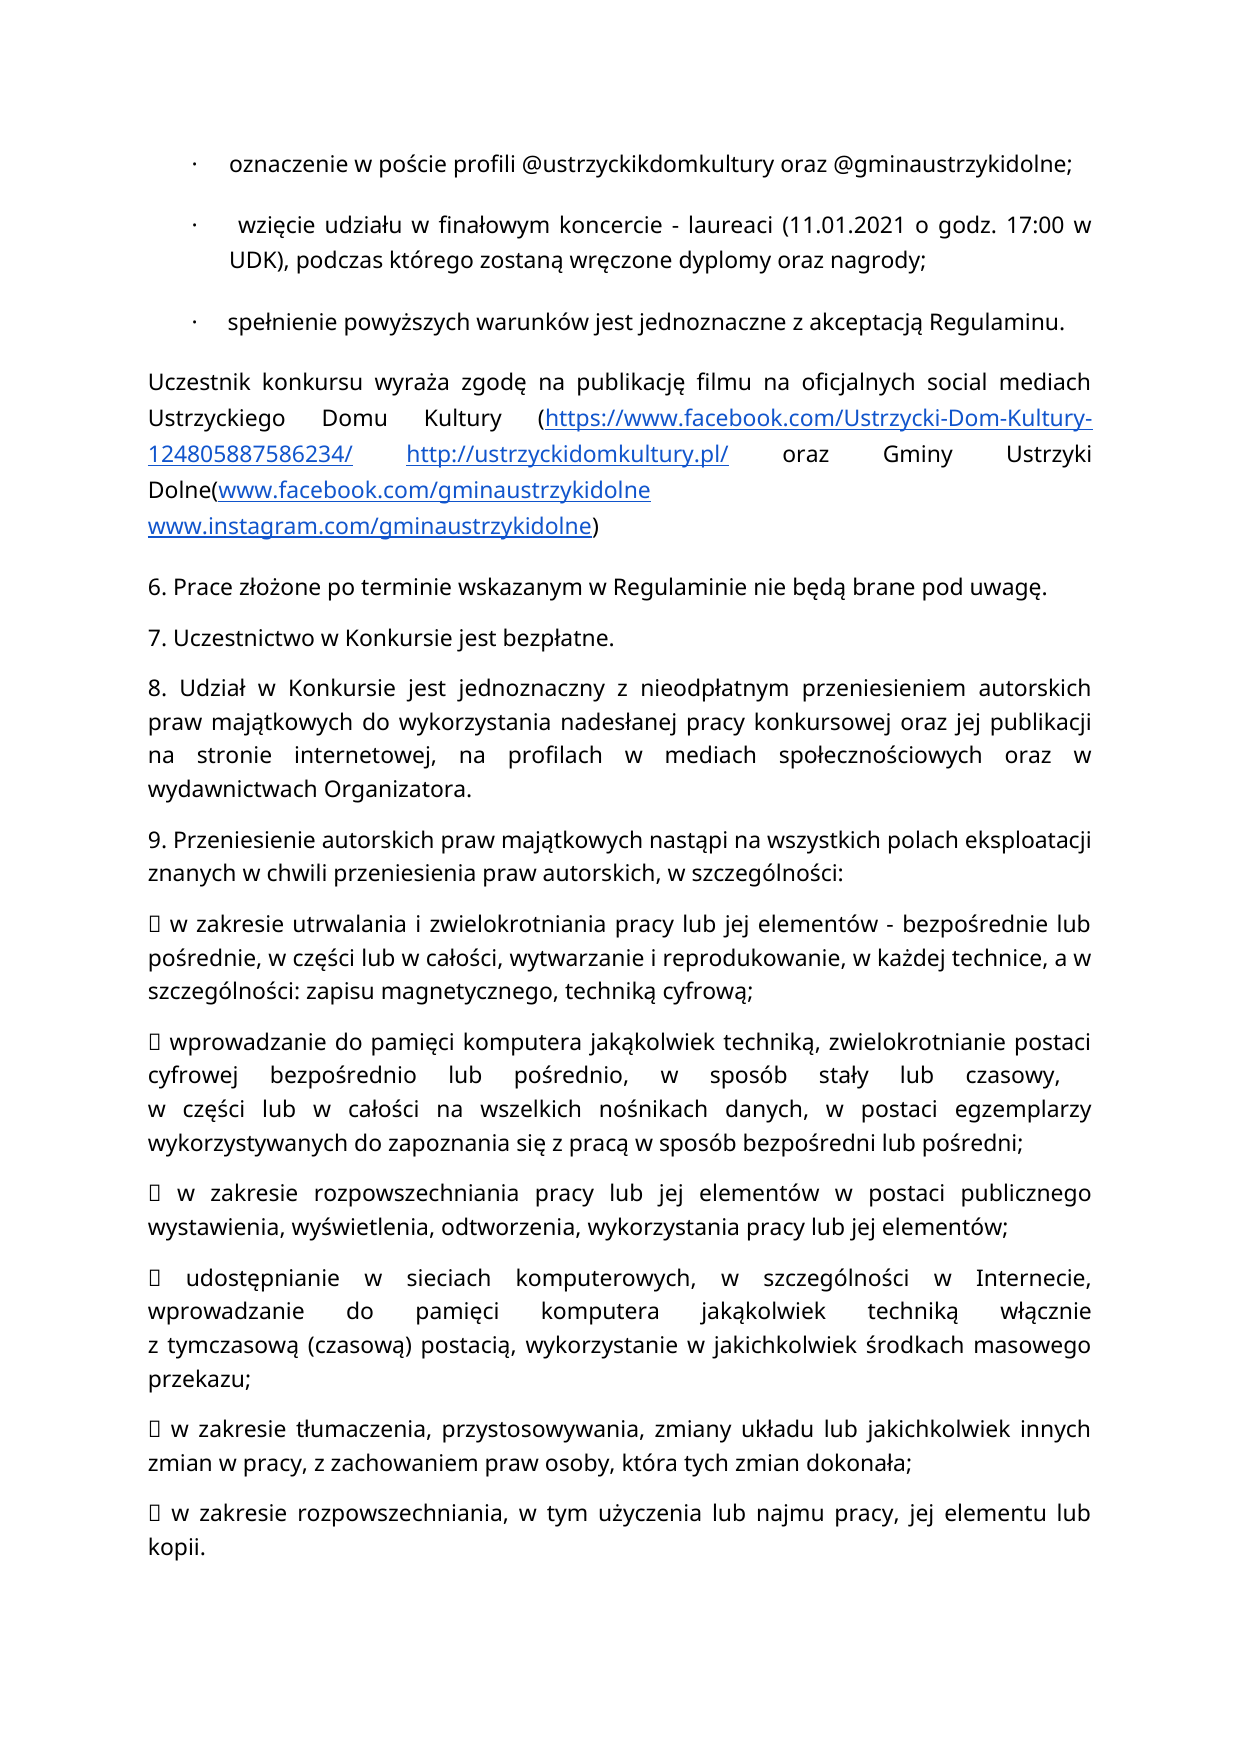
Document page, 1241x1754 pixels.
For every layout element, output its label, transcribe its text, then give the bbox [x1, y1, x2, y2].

text 8. Udział w Konkursie jest jednoznaczny z nieodpłatnym przeniesieniem autorskich praw majątkowych do wykorzystania nadesłanej pracy konkursowej oraz jej publikacji na stronie internetowej, na profilach w mediach społecznościowych oraz w wydawnictwach Organizatora. [148, 672, 1093, 804]
text  w zakresie rozpowszechniania, w tym użyczenia lub najmu pracy, jej elementu lub kopii. [148, 1497, 1093, 1562]
text Uczestnik konkursu wyraża zgodę na publikację filmu na oficjalnych social mediach Ustrzyckiego Domu Kultury (https://www.facebook.com/Ustrzycki-Dom-Kultury-124805887586234/ http://ustrzyckidomkultury.pl/ oraz Gminy Ustrzyki Dolne(www.facebook.com/gminaustrzykidolne www.instagram.com/gminaustrzykidolne) [148, 366, 1093, 541]
text  w zakresie utrwalania i zwielokrotniania pracy lub jej elementów - bezpośrednie lub pośrednie, w części lub w całości, wytwarzanie i reprodukowanie, w każdej technice, a w szczególności: zapisu magnetycznego, techniką cyfrową; [148, 908, 1093, 1006]
text  udostępnianie w sieciach komputerowych, w szczególności w Internecie, wprowadzanie do pamięci komputera jakąkolwiek techniką włącznie z tymczasową (czasową) postacią, wykorzystanie w jakichkolwiek środkach masowego przekazu; [148, 1261, 1093, 1394]
text · oznaczenie w poście profili @ustrzyckikdomkultury oraz @gminaustrzykidolne; [191, 148, 1093, 179]
text 9. Przeniesienie autorskich praw majątkowych nastąpi na wszystkich polach eksploatacji znanych w chwili przeniesienia praw autorskich, w szczególności: [148, 823, 1093, 888]
text  wprowadzanie do pamięci komputera jakąkolwiek techniką, zwielokrotnianie postaci cyfrowej bezpośrednio lub pośrednio, w sposób stały lub czasowy, w części lub w całości na wszelkich nośnikach danych, w postaci egzemplarzy wykorzystywanych do zapoznania się z pracą w sposób bezpośredni lub pośredni; [148, 1026, 1093, 1158]
text  w zakresie tłumaczenia, przystosowywania, zmiany układu lub jakichkolwiek innych zmian w pracy, z zachowaniem praw osoby, która tych zmian dokonała; [148, 1413, 1093, 1478]
text  w zakresie rozpowszechniania pracy lub jej elementów w postaci publicznego wystawienia, wyświetlenia, odtworzenia, wykorzystania pracy lub jej elementów; [148, 1177, 1093, 1242]
text · spełnienie powyższych warunków jest jednoznaczne z akceptacją Regulaminu. [191, 305, 1093, 337]
text 6. Prace złożone po terminie wskazanym w Regulaminie nie będą brane pod uwagę. [148, 571, 1093, 602]
text 7. Uczestnictwo w Konkursie jest bezpłatne. [148, 621, 1093, 653]
text · wzięcie udziału w finałowym koncercie - laureaci (11.01.2021 o godz. 17:00 w UDK), podczas którego zostaną wręczone dyplomy oraz nagrody; [191, 208, 1093, 276]
